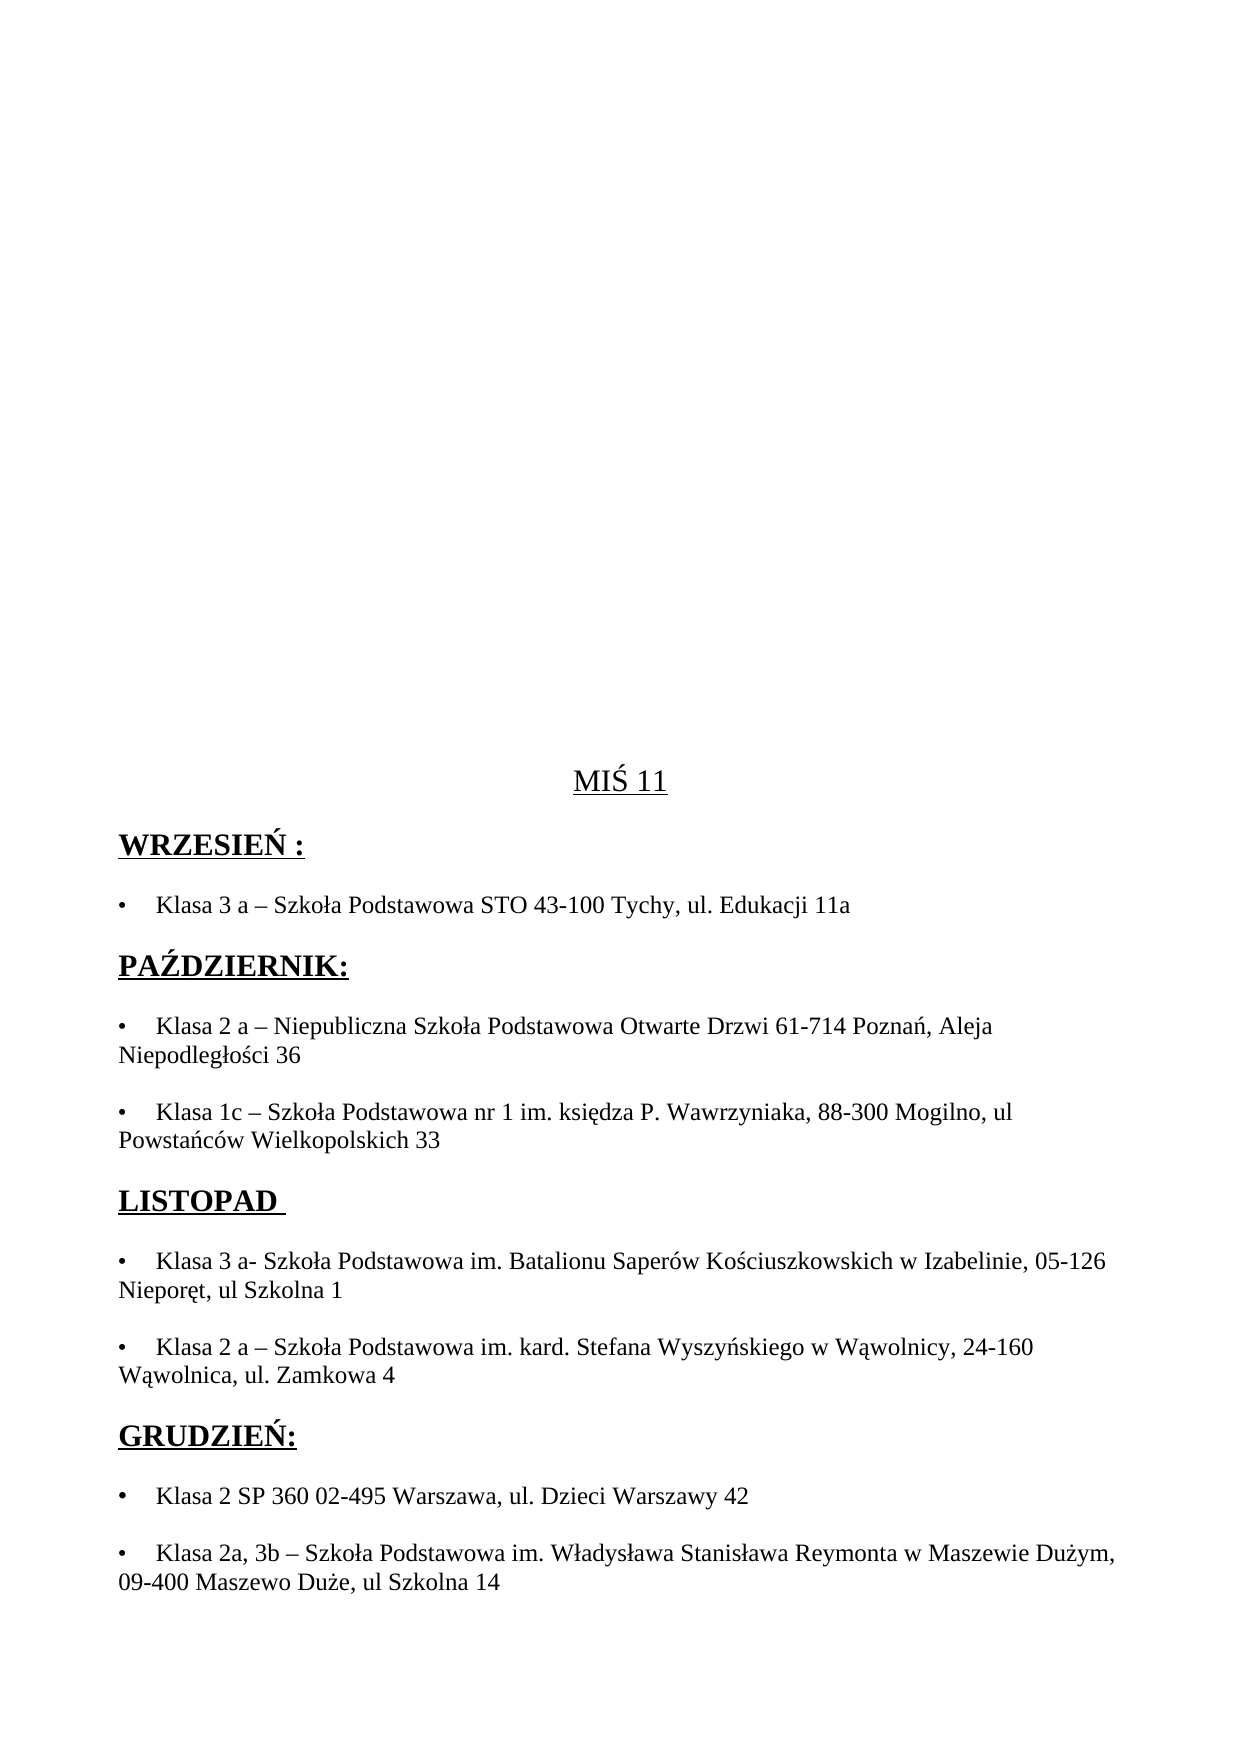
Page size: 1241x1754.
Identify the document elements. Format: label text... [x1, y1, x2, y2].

text PAŹDZIERNIK: [118, 947, 1122, 983]
text LISTOPAD [118, 1182, 1122, 1218]
list Klasa 2 a – Niepubliczna Szkoła Podstawowa Otwarte Drzwi 61-714 Poznań, Aleja Niepodległości 36 [81, 1011, 1122, 1069]
list Klasa 3 a- Szkoła Podstawowa im. Batalionu Saperów Kościuszkowskich w Izabelinie, 05-126 Nieporęt, ul Szkolna 1 [81, 1246, 1122, 1304]
text WRZESIEŃ : [118, 827, 1122, 862]
list Klasa 2 SP 360 02-495 Warszawa, ul. Dzieci Warszawy 42 [81, 1481, 1122, 1510]
text MIŚ 11 [118, 763, 1122, 798]
list Klasa 2 a – Szkoła Podstawowa im. kard. Stefana Wyszyńskiego w Wąwolnicy, 24-160 Wąwolnica, ul. Zamkowa 4 [81, 1332, 1122, 1389]
list Klasa 2a, 3b – Szkoła Podstawowa im. Władysława Stanisława Reymonta w Maszewie Dużym, 09-400 Maszewo Duże, ul Szkolna 14 [81, 1538, 1122, 1596]
list Klasa 1c – Szkoła Podstawowa nr 1 im. księdza P. Wawrzyniaka, 88-300 Mogilno, ul Powstańców Wielkopolskich 33 [81, 1097, 1122, 1154]
list Klasa 3 a – Szkoła Podstawowa STO 43-100 Tychy, ul. Edukacji 11a [81, 891, 1122, 919]
text GRUDZIEŃ: [118, 1417, 1122, 1453]
